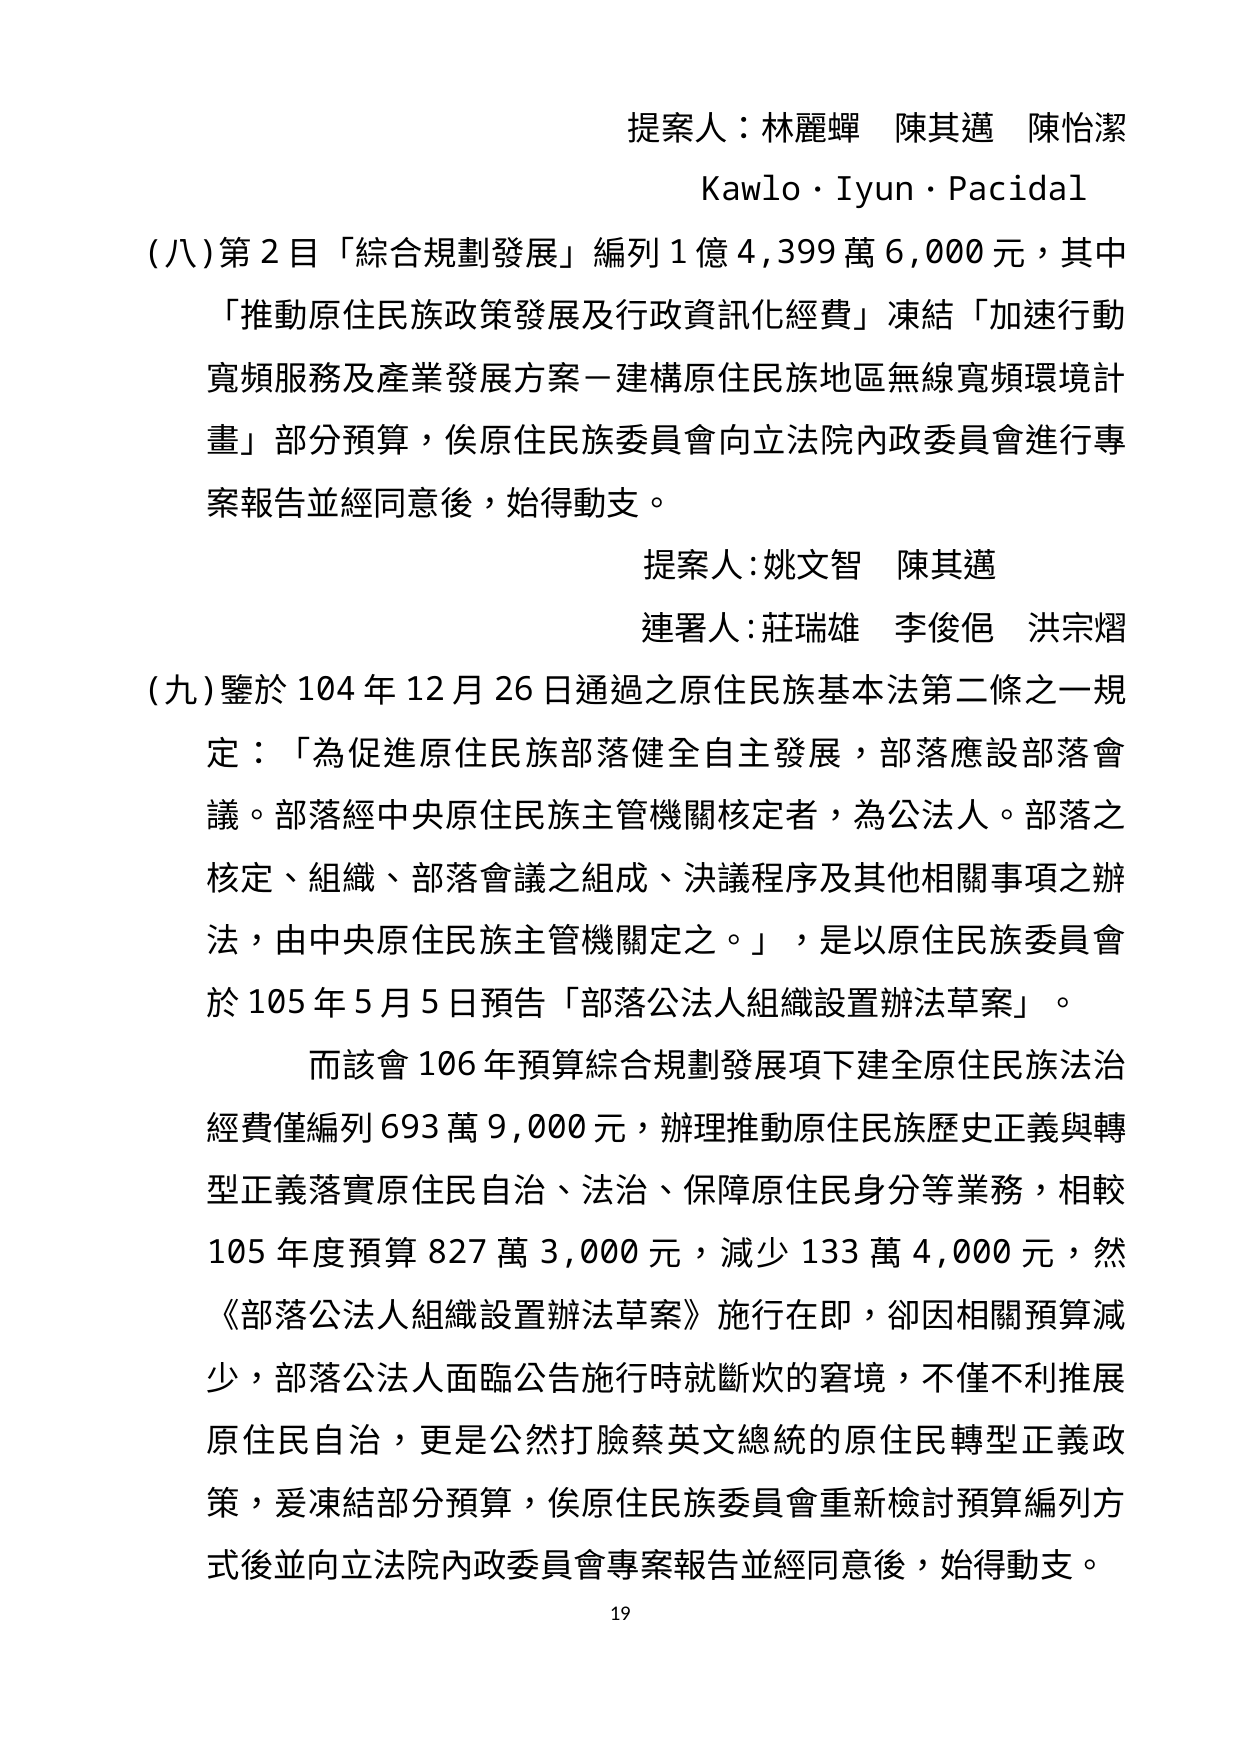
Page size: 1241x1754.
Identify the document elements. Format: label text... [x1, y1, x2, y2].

text 提案人:姚文智 陳其邁 [643, 532, 1127, 594]
text 提案人：林麗蟬 陳其邁 陳怡潔 [143, 94, 1127, 157]
text (九)鑒於104年12月26日通過之原住民族基本法第二條之一規定：「為促進原住民族部落健全自主發展，部落應設部落會議。部落經中央原住民族主管機關核定者，為公法人。部落之核定、組織、部落會議之組成、決議程序及其他相關事項之辦法，由中央原住民族主管機關定之。」，是以原住民族委員會於105年5月5日預告「部落公法人組織設置辦法草案」。 [143, 657, 1127, 1032]
text 而該會106年預算綜合規劃發展項下建全原住民族法治經費僅編列693萬9,000元，辦理推動原住民族歷史正義與轉型正義落實原住民自治、法治、保障原住民身分等業務，相較105年度預算827萬3,000元，減少133萬4,000元，然《部落公法人組織設置辦法草案》施行在即，卻因相關預算減少，部落公法人面臨公告施行時就斷炊的窘境，不僅不利推展原住民自治，更是公然打臉蔡英文總統的原住民轉型正義政策，爰凍結部分預算，俟原住民族委員會重新檢討預算編列方式後並向立法院內政委員會專案報告並經同意後，始得動支。 [143, 1032, 1127, 1594]
text 連署人:莊瑞雄 李俊俋 洪宗熠 [143, 594, 1127, 657]
text (八)第2目「綜合規劃發展」編列1億4,399萬6,000元，其中「推動原住民族政策發展及行政資訊化經費」凍結「加速行動寬頻服務及產業發展方案－建構原住民族地區無線寬頻環境計畫」部分預算，俟原住民族委員會向立法院內政委員會進行專案報告並經同意後，始得動支。 [143, 219, 1127, 532]
text Kawlo．Iyun．Pacidal [143, 157, 1127, 219]
